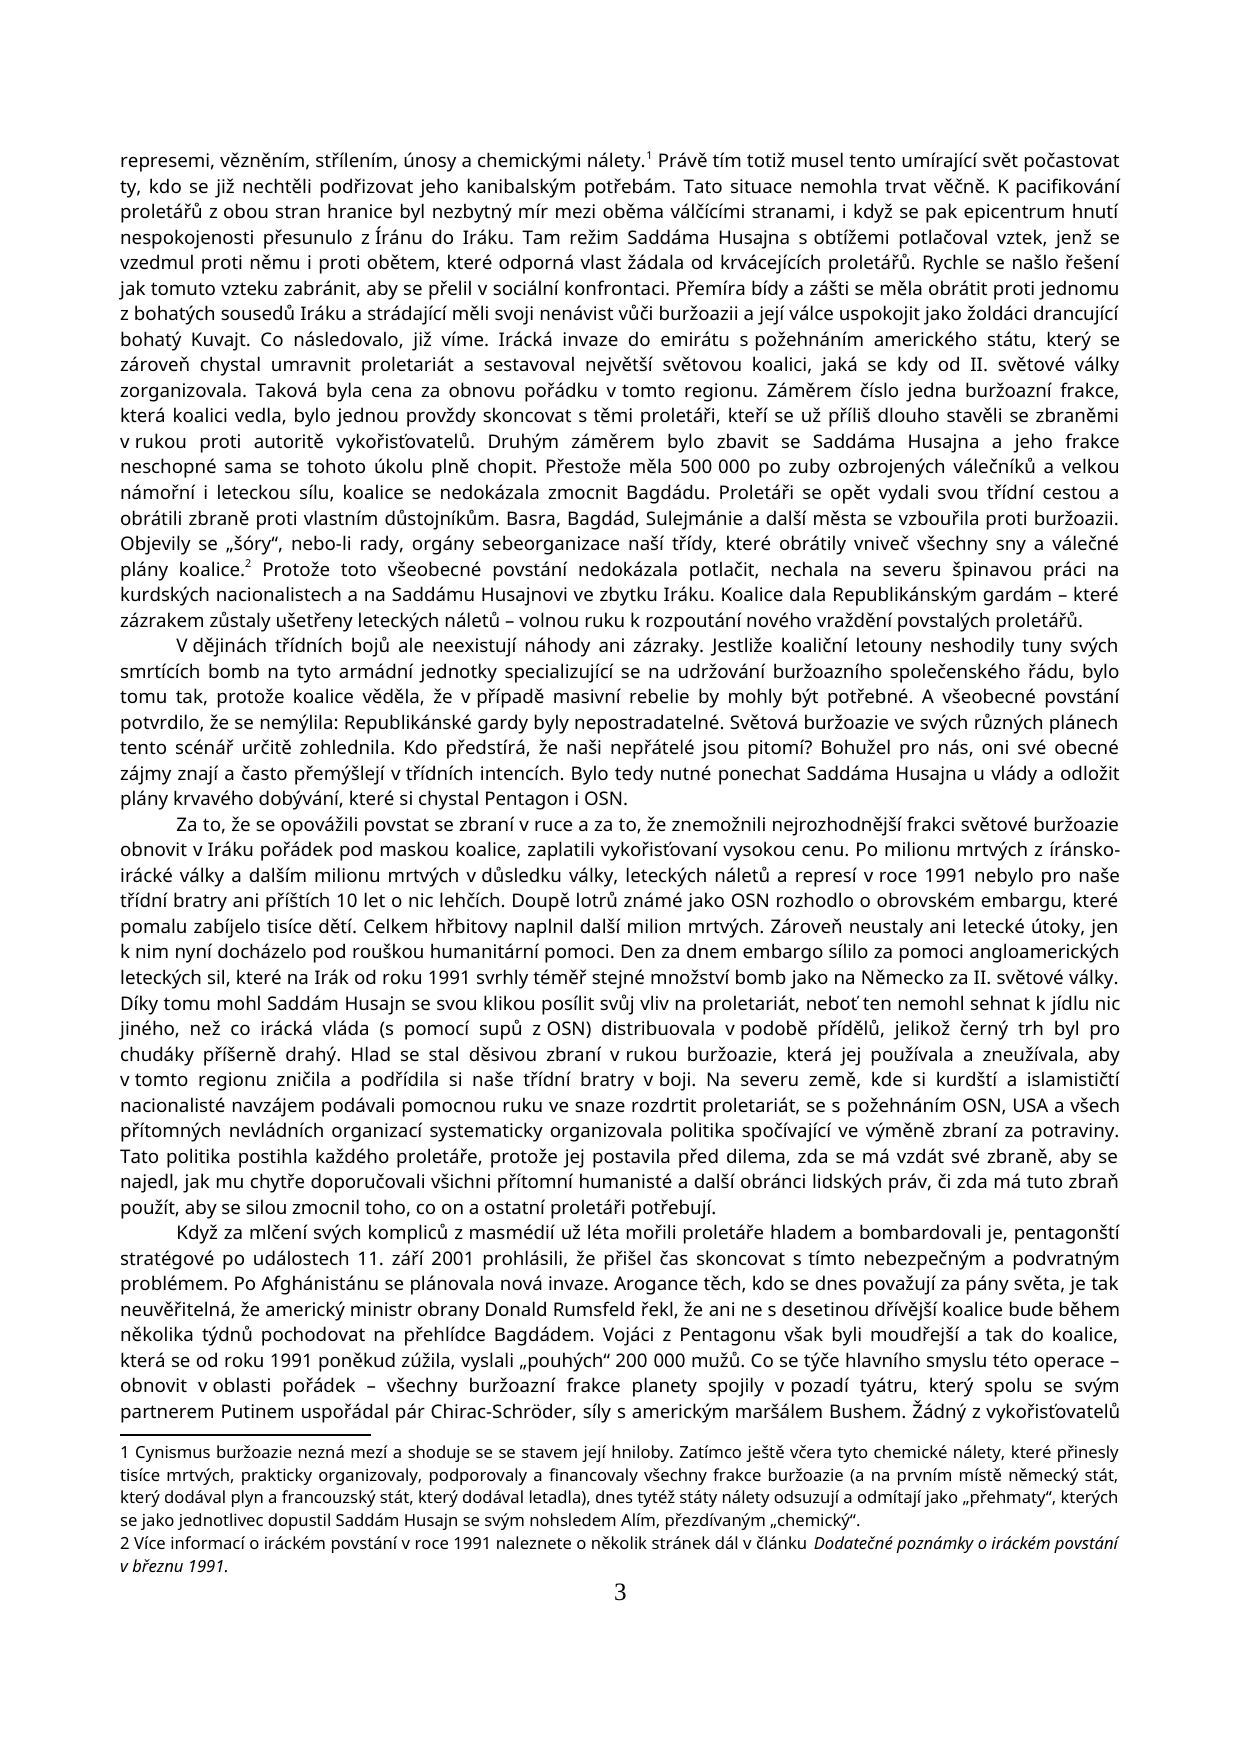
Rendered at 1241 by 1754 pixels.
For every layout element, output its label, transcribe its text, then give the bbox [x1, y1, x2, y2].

text V dějinách třídních bojů ale neexistují náhody ani zázraky. Jestliže koaliční letouny neshodily tuny svých smrtících bomb na tyto armádní jednotky specializující se na udržování buržoazního společenského řádu, bylo tomu tak, protože koalice věděla, že v případě masivní rebelie by mohly být potřebné. A všeobecné povstání potvrdilo, že se nemýlila: Republikánské gardy byly nepostradatelné. Světová buržoazie ve svých různých plánech tento scénář určitě zohlednila. Kdo předstírá, že naši nepřátelé jsou pitomí? Bohužel pro nás, oni své obecné zájmy znají a často přemýšlejí v třídních intencích. Bylo tedy nutné ponechat Saddáma Husajna u vlády a odložit plány krvavého dobývání, které si chystal Pentagon i OSN. [120, 632, 1120, 811]
text Za to, že se opovážili povstat se zbraní v ruce a za to, že znemožnili nejrozhodnější frakci světové buržoazie obnovit v Iráku pořádek pod maskou koalice, zaplatili vykořisťovaní vysokou cenu. Po milionu mrtvých z íránsko-irácké války a dalším milionu mrtvých v důsledku války, leteckých náletů a represí v roce 1991 nebylo pro naše třídní bratry ani příštích 10 let o nic lehčích. Doupě lotrů známé jako OSN rozhodlo o obrovském embargu, které pomalu zabíjelo tisíce dětí. Celkem hřbitovy naplnil další milion mrtvých. Zároveň neustaly ani letecké útoky, jen k nim nyní docházelo pod rouškou humanitární pomoci. Den za dnem embargo sílilo za pomoci angloamerických leteckých sil, které na Irák od roku 1991 svrhly téměř stejné množství bomb jako na Německo za II. světové války. Díky tomu mohl Saddám Husajn se svou klikou posílit svůj vliv na proletariát, neboť ten nemohl sehnat k jídlu nic jiného, než co irácká vláda (s pomocí supů z OSN) distribuovala v podobě přídělů, jelikož černý trh byl pro chudáky příšerně drahý. Hlad se stal děsivou zbraní v rukou buržoazie, která jej používala a zneužívala, aby v tomto regionu zničila a podřídila si naše třídní bratry v boji. Na severu země, kde si kurdští a islamističtí nacionalisté navzájem podávali pomocnou ruku ve snaze rozdrtit proletariát, se s požehnáním OSN, USA a všech přítomných nevládních organizací systematicky organizovala politika spočívající ve výměně zbraní za potraviny. Tato politika postihla každého proletáře, protože jej postavila před dilema, zda se má vzdát své zbraně, aby se najedl, jak mu chytře doporučovali všichni přítomní humanisté a další obránci lidských práv, či zda má tuto zbraň použít, aby se silou zmocnil toho, co on a ostatní proletáři potřebují. [120, 811, 1120, 1219]
text Více informací o iráckém povstání v roce 1991 naleznete o několik stránek dál v článku Dodatečné poznámky o iráckém povstání v březnu 1991. [120, 1531, 1120, 1577]
text Cynismus buržoazie nezná mezí a shoduje se se stavem její hniloby. Zatímco ještě včera tyto chemické nálety, které přinesly tisíce mrtvých, prakticky organizovaly, podporovaly a financovaly všechny frakce buržoazie (a na prvním místě německý stát, který dodával plyn a francouzský stát, který dodával letadla), dnes tytéž státy nálety odsuzují a odmítají jako „přehmaty“, kterých se jako jednotlivec dopustil Saddám Husajn se svým nohsledem Alím, přezdívaným „chemický“. [120, 1441, 1120, 1531]
text represemi, vězněním, střílením, únosy a chemickými nálety. Právě tím totiž musel tento umírající svět počastovat ty, kdo se již nechtěli podřizovat jeho kanibalským potřebám. Tato situace nemohla trvat věčně. K pacifikování proletářů z obou stran hranice byl nezbytný mír mezi oběma válčícími stranami, i když se pak epicentrum hnutí nespokojenosti přesunulo z Íránu do Iráku. Tam režim Saddáma Husajna s obtížemi potlačoval vztek, jenž se vzedmul proti němu i proti obětem, které odporná vlast žádala od krvácejících proletářů. Rychle se našlo řešení jak tomuto vzteku zabránit, aby se přelil v sociální konfrontaci. Přemíra bídy a zášti se měla obrátit proti jednomu z bohatých sousedů Iráku a strádající měli svoji nenávist vůči buržoazii a její válce uspokojit jako žoldáci drancující bohatý Kuvajt. Co následovalo, již víme. Irácká invaze do emirátu s požehnáním amerického státu, který se zároveň chystal umravnit proletariát a sestavoval největší světovou koalici, jaká se kdy od II. světové války zorganizovala. Taková byla cena za obnovu pořádku v tomto regionu. Záměrem číslo jedna buržoazní frakce, která koalici vedla, bylo jednou provždy skoncovat s těmi proletáři, kteří se už příliš dlouho stavěli se zbraněmi v rukou proti autoritě vykořisťovatelů. Druhým záměrem bylo zbavit se Saddáma Husajna a jeho frakce neschopné sama se tohoto úkolu plně chopit. Přestože měla 500 000 po zuby ozbrojených válečníků a velkou námořní i leteckou sílu, koalice se nedokázala zmocnit Bagdádu. Proletáři se opět vydali svou třídní cestou a obrátili zbraně proti vlastním důstojníkům. Basra, Bagdád, Sulejmánie a další města se vzbouřila proti buržoazii. Objevily se „šóry“, nebo-li rady, orgány sebeorganizace naší třídy, které obrátily vniveč všechny sny a válečné plány koalice. Protože toto všeobecné povstání nedokázala potlačit, nechala na severu špinavou práci na kurdských nacionalistech a na Saddámu Husajnovi ve zbytku Iráku. Koalice dala Republikánským gardám – které zázrakem zůstaly ušetřeny leteckých náletů – volnou ruku k rozpoutání nového vraždění povstalých proletářů. [120, 148, 1120, 632]
text Když za mlčení svých kompliců z masmédií už léta mořili proletáře hladem a bombardovali je, pentagonští stratégové po událostech 11. září 2001 prohlásili, že přišel čas skoncovat s tímto nebezpečným a podvratným problémem. Po Afghánistánu se plánovala nová invaze. Arogance těch, kdo se dnes považují za pány světa, je tak neuvěřitelná, že americký ministr obrany Donald Rumsfeld řekl, že ani ne s desetinou dřívější koalice bude během několika týdnů pochodovat na přehlídce Bagdádem. Vojáci z Pentagonu však byli moudřejší a tak do koalice, která se od roku 1991 poněkud zúžila, vyslali „pouhých“ 200 000 mužů. Co se týče hlavního smyslu této operace – obnovit v oblasti pořádek – všechny buržoazní frakce planety spojily v pozadí tyátru, který spolu se svým partnerem Putinem uspořádal pár Chirac-Schröder, síly s americkým maršálem Bushem. Žádný z vykořisťovatelů [120, 1219, 1120, 1424]
